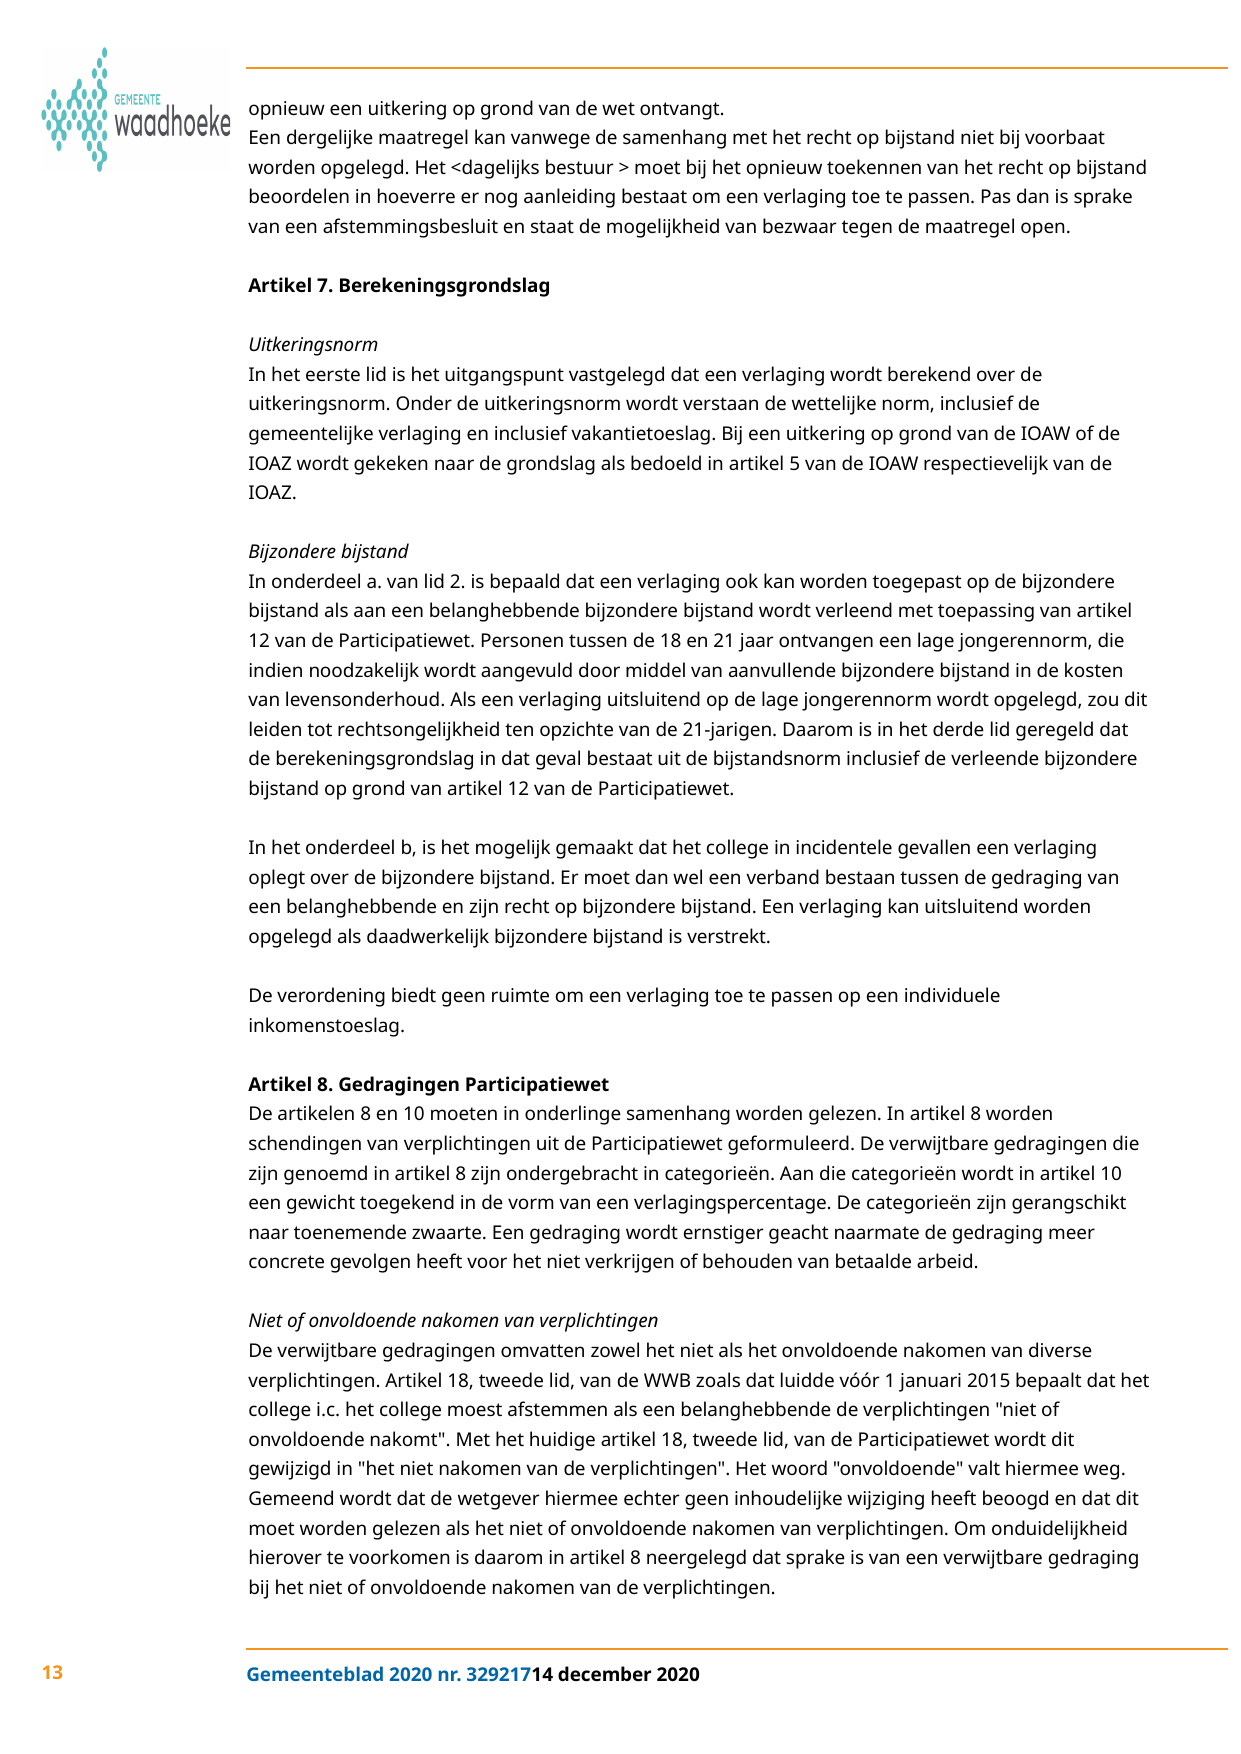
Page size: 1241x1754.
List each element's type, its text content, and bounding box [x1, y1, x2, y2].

text Niet of onvoldoende nakomen van verplichtingen [248, 1308, 1152, 1333]
text In onderdeel a. van lid 2. is bepaald dat een verlaging ook kan worden toegepast op de bijzondere bijstand als aan een belanghebbende bijzondere bijstand wordt verleend met toepassing van artikel 12 van de Participatiewet. Personen tussen de 18 en 21 jaar ontvangen een lage jongerennorm, die indien noodzakelijk wordt aangevuld door middel van aanvullende bijzondere bijstand in de kosten van levensonderhoud. Als een verlaging uitsluitend op de lage jongerennorm wordt opgelegd, zou dit leiden tot rechtsongelijkheid ten opzichte van de 21-jarigen. Daarom is in het derde lid geregeld dat de berekeningsgrondslag in dat geval bestaat uit de bijstandsnorm inclusief de verleende bijzondere bijstand op grond van artikel 12 van de Participatiewet. [248, 568, 1152, 801]
text De verordening biedt geen ruimte om een verlaging toe te passen op een individuele inkomenstoeslag. [248, 982, 1152, 1038]
text Artikel 8. Gedragingen Participatiewet [248, 1071, 1152, 1097]
text Artikel 7. Berekeningsgrondslag [248, 272, 1152, 298]
text In het onderdeel b, is het mogelijk gemaakt dat het college in incidentele gevallen een verlaging oplegt over de bijzondere bijstand. Er moet dan wel een verband bestaan tussen de gedraging van een belanghebbende en zijn recht op bijzondere bijstand. Een verlaging kan uitsluitend worden opgelegd als daadwerkelijk bijzondere bijstand is verstrekt. [248, 834, 1152, 949]
picture [41, 47, 231, 172]
text Bijzondere bijstand [248, 538, 1152, 564]
text Uitkeringsnorm [248, 331, 1152, 357]
text opnieuw een uitkering op grond van de wet ontvangt. [248, 95, 1152, 121]
text De artikelen 8 en 10 moeten in onderlinge samenhang worden gelezen. In artikel 8 worden schendingen van verplichtingen uit de Participatiewet geformuleerd. De verwijtbare gedragingen die zijn genoemd in artikel 8 zijn ondergebracht in categorieën. Aan die categorieën wordt in artikel 10 een gewicht toegekend in de vorm van een verlagingspercentage. De categorieën zijn gerangschikt naar toenemende zwaarte. Een gedraging wordt ernstiger geacht naarmate de gedraging meer concrete gevolgen heeft voor het niet verkrijgen of behouden van betaalde arbeid. [248, 1101, 1152, 1274]
text De verwijtbare gedragingen omvatten zowel het niet als het onvoldoende nakomen van diverse verplichtingen. Artikel 18, tweede lid, van de WWB zoals dat luidde vóór 1 januari 2015 bepaalt dat het college i.c. het college moest afstemmen als een belanghebbende de verplichtingen "niet of onvoldoende nakomt". Met het huidige artikel 18, tweede lid, van de Participatiewet wordt dit gewijzigd in "het niet nakomen van de verplichtingen". Het woord "onvoldoende" valt hiermee weg. Gemeend wordt dat de wetgever hiermee echter geen inhoudelijke wijziging heeft beoogd en dat dit moet worden gelezen als het niet of onvoldoende nakomen van verplichtingen. Om onduidelijkheid hierover te voorkomen is daarom in artikel 8 neergelegd dat sprake is van een verwijtbare gedraging bij het niet of onvoldoende nakomen van de verplichtingen. [248, 1337, 1152, 1600]
text Een dergelijke maatregel kan vanwege de samenhang met het recht op bijstand niet bij voorbaat worden opgelegd. Het <dagelijks bestuur > moet bij het opnieuw toekennen van het recht op bijstand beoordelen in hoeverre er nog aanleiding bestaat om een verlaging toe te passen. Pas dan is sprake van een afstemmingsbesluit en staat de mogelijkheid van bezwaar tegen de maatregel open. [248, 124, 1152, 239]
text In het eerste lid is het uitgangspunt vastgelegd dat een verlaging wordt berekend over de uitkeringsnorm. Onder de uitkeringsnorm wordt verstaan de wettelijke norm, inclusief de gemeentelijke verlaging en inclusief vakantietoeslag. Bij een uitkering op grond van de IOAW of de IOAZ wordt gekeken naar de grondslag als bedoeld in artikel 5 van de IOAW respectievelijk van de IOAZ. [248, 361, 1152, 505]
